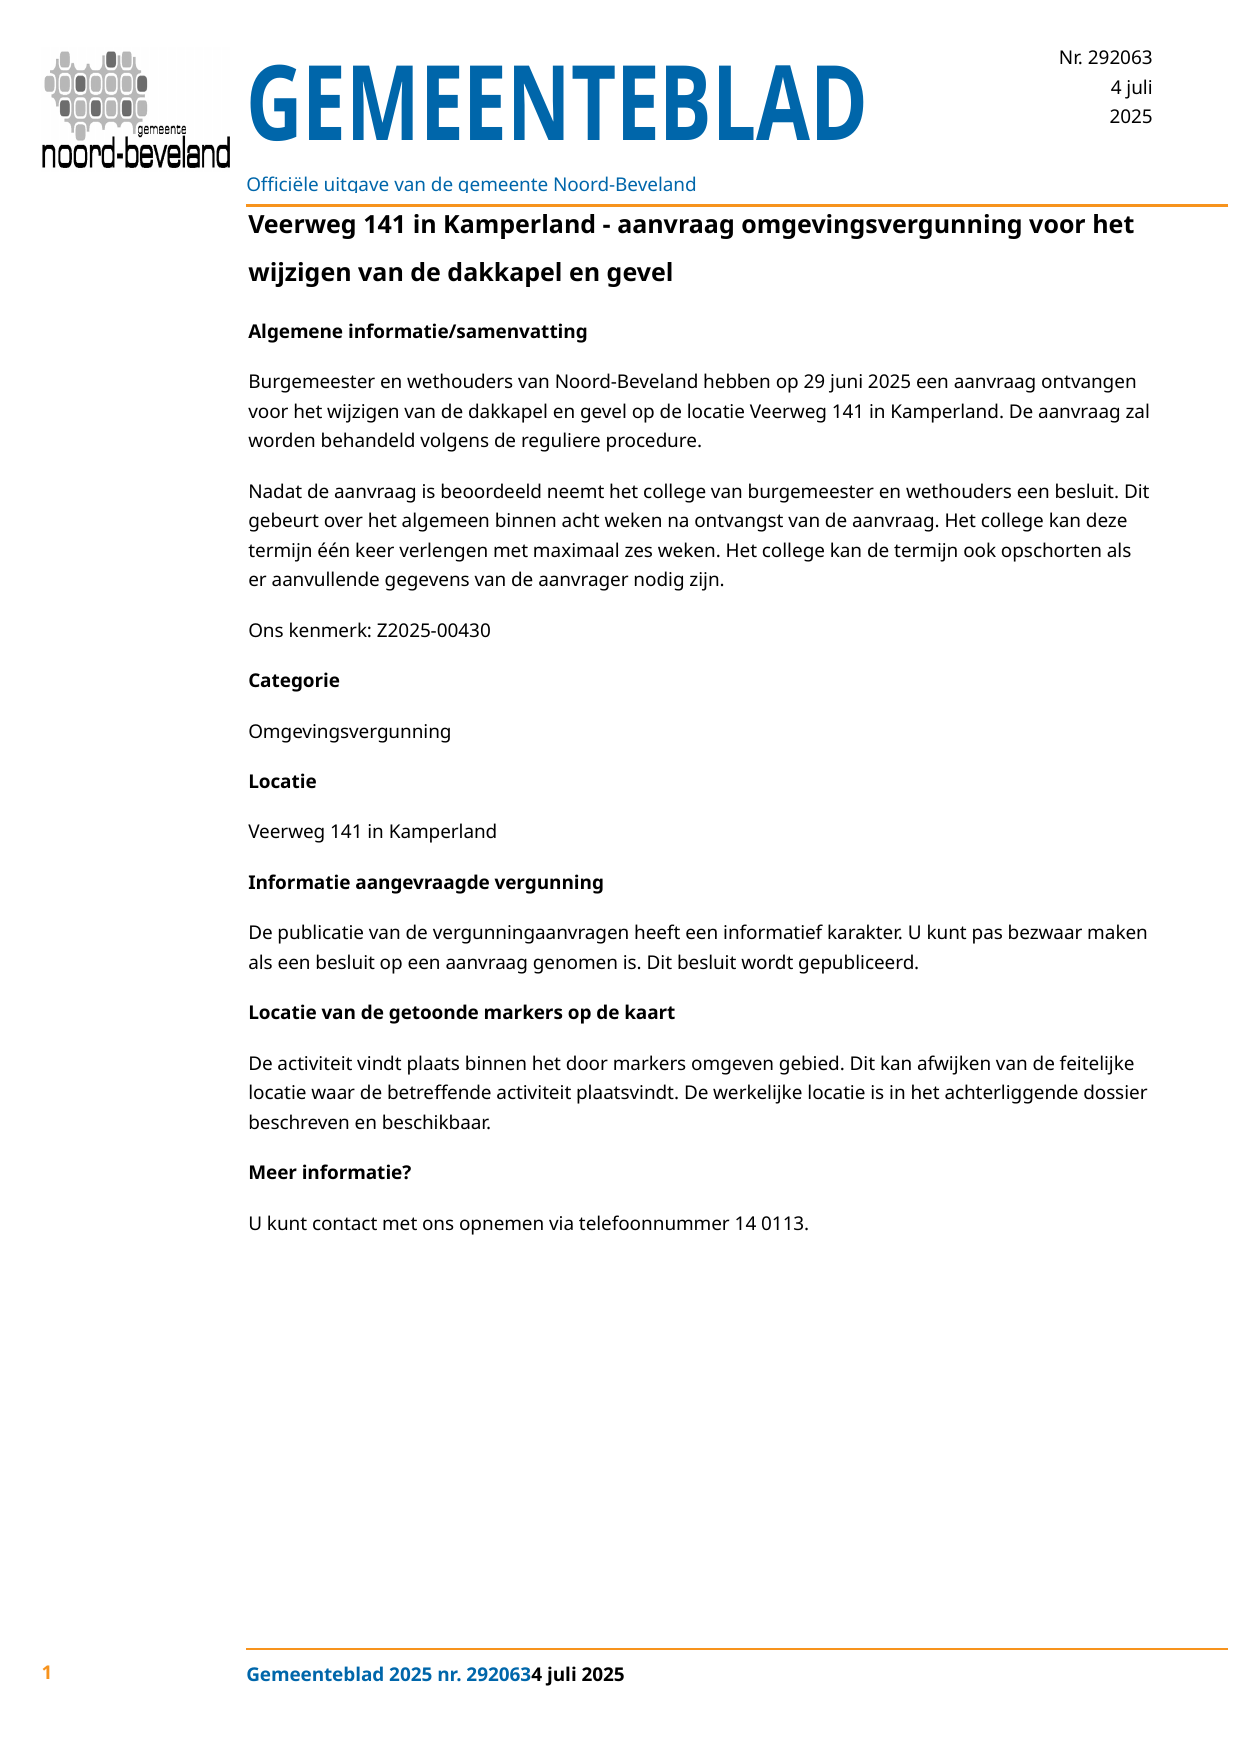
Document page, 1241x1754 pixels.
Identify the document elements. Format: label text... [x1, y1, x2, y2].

text Veerweg 141 in Kamperland [248, 819, 1152, 844]
text Informatie aangevraagde vergunning [248, 869, 1152, 895]
text Locatie [248, 768, 1152, 794]
text Nadat de aanvraag is beoordeeld neemt het college van burgemeester en wethouders een besluit. Dit gebeurt over het algemeen binnen acht weken na ontvangst van de aanvraag. Het college kan deze termijn één keer verlengen met maximaal zes weken. Het college kan de termijn ook opschorten als er aanvullende gegevens van de aanvrager nodig zijn. [248, 478, 1152, 592]
text Omgevingsvergunning [248, 718, 1152, 744]
text Meer informatie? [248, 1159, 1152, 1185]
text Veerweg 141 in Kamperland - aanvraag omgevingsvergunning voor het wijzigen van de dakkapel en gevel [248, 207, 1152, 288]
text Categorie [248, 667, 1152, 693]
text Ons kenmerk: Z2025-00430 [248, 617, 1152, 643]
text U kunt contact met ons opnemen via telefoonnummer 14 0113. [248, 1210, 1152, 1236]
text Locatie van de getoonde markers op de kaart [248, 999, 1152, 1025]
text De publicatie van de vergunningaanvragen heeft een informatief karakter. U kunt pas bezwaar maken als een besluit op een aanvraag genomen is. Dit besluit wordt gepubliceerd. [248, 919, 1152, 975]
text Algemene informatie/samenvatting [248, 318, 1152, 344]
picture [41, 47, 231, 172]
text De activiteit vindt plaats binnen het door markers omgeven gebied. Dit kan afwijken van de feitelijke locatie waar de betreffende activiteit plaatsvindt. De werkelijke locatie is in het achterliggende dossier beschreven en beschikbaar. [248, 1050, 1152, 1135]
text Burgemeester en wethouders van Noord-Beveland hebben op 29 juni 2025 een aanvraag ontvangen voor het wijzigen van de dakkapel en gevel op de locatie Veerweg 141 in Kamperland. De aanvraag zal worden behandeld volgens de reguliere procedure. [248, 368, 1152, 453]
